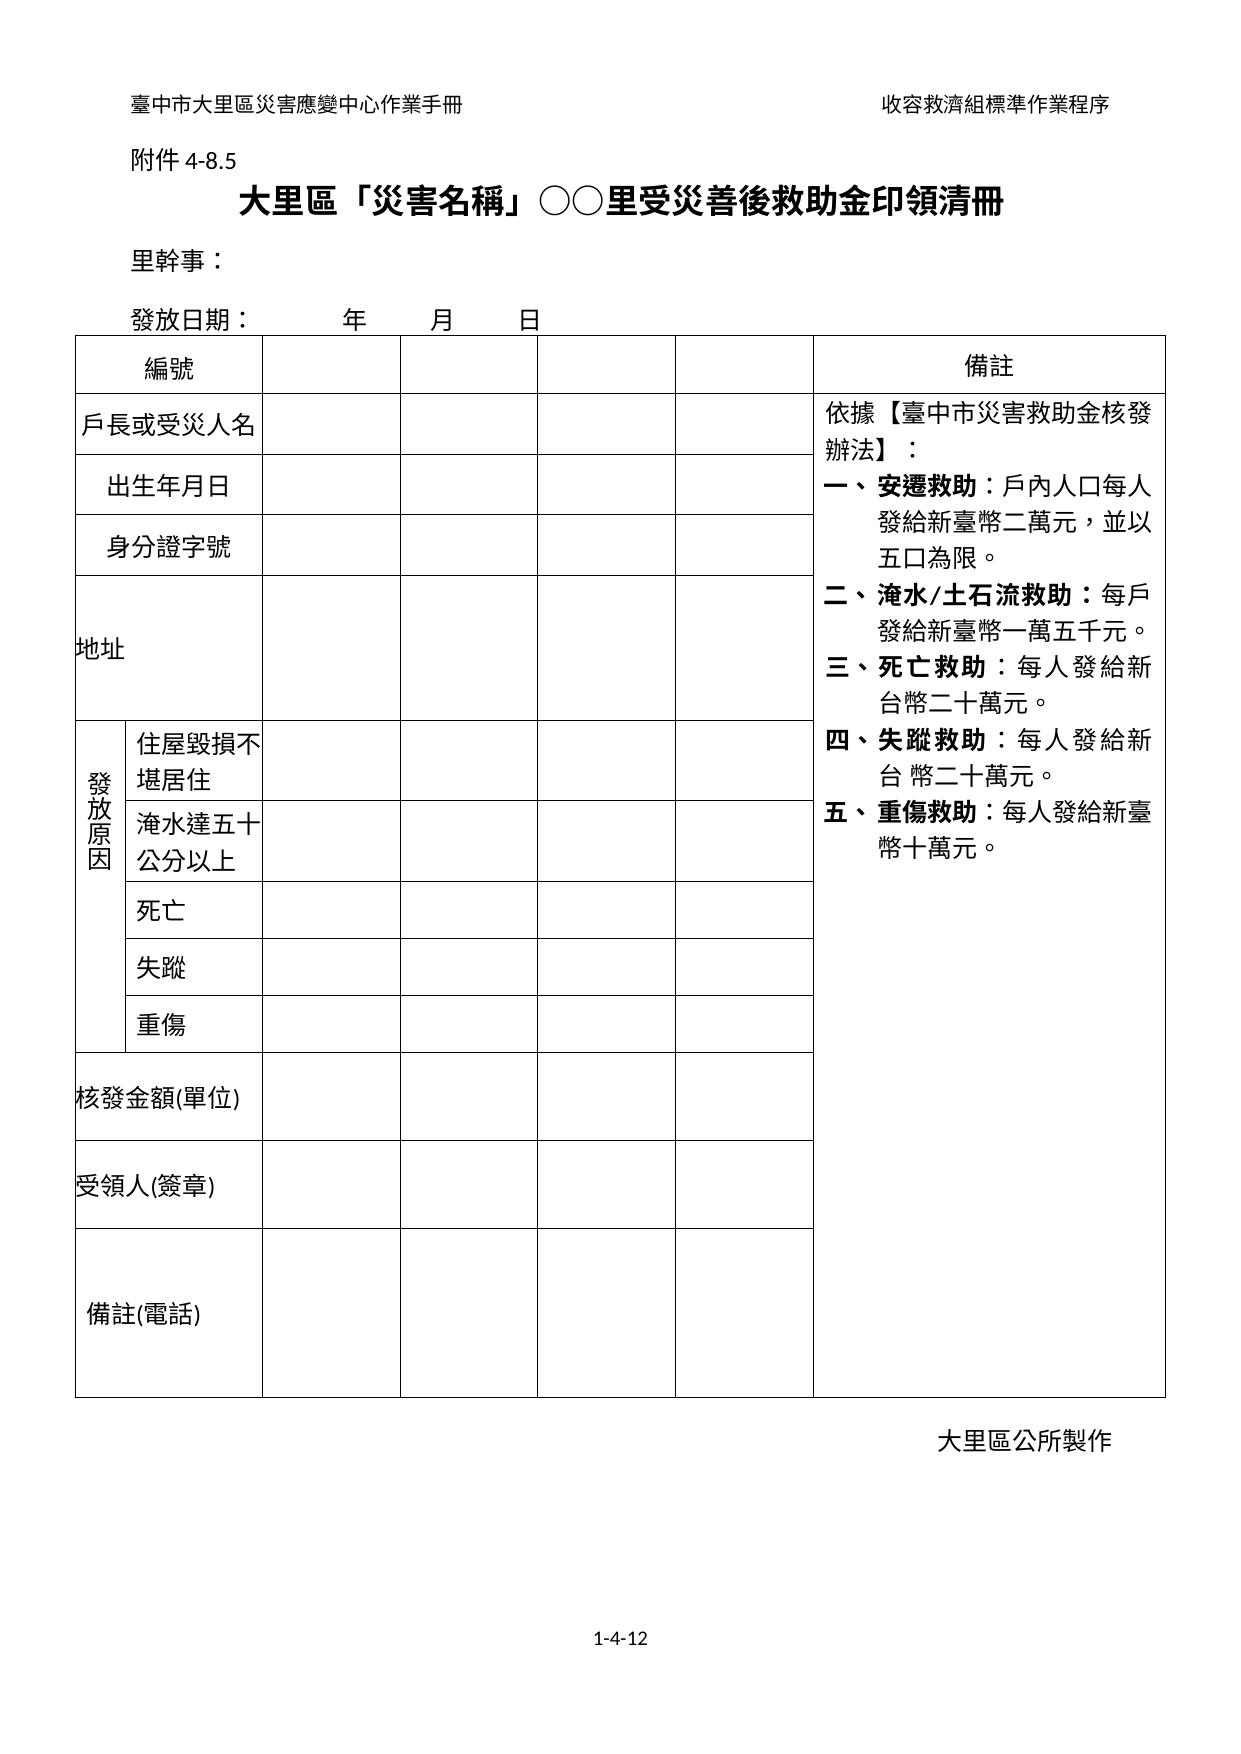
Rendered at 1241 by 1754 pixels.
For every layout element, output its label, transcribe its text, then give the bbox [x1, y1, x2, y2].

table_cell [538, 882, 675, 938]
table_cell [263, 939, 400, 995]
table_header [538, 336, 675, 393]
table_cell 失蹤 [126, 939, 262, 995]
table_cell [538, 801, 675, 881]
table_cell [676, 576, 813, 720]
table_header 備註 [814, 336, 1165, 393]
table_cell [676, 1141, 813, 1228]
table_header [401, 336, 537, 393]
table_cell [538, 455, 675, 514]
table_cell [538, 394, 675, 453]
table_cell [401, 1229, 537, 1397]
table_cell [401, 939, 537, 995]
table_cell [263, 882, 400, 938]
table_cell [676, 721, 813, 800]
table_cell [263, 1053, 400, 1140]
table_cell 受領人(簽章) [76, 1141, 262, 1228]
table_cell [263, 996, 400, 1052]
table_cell [263, 721, 400, 800]
table_cell 身分證字號 [76, 515, 262, 575]
table_cell [263, 394, 400, 453]
table_cell [263, 1229, 400, 1397]
text 大里區公所製作 [142, 1427, 1112, 1456]
table_cell [676, 1053, 813, 1140]
table_cell [538, 1053, 675, 1140]
text 附件4-8.5 [130, 146, 1112, 175]
table_cell [263, 515, 400, 575]
table_cell [538, 996, 675, 1052]
table_cell 住屋毀損不堪居住 [126, 721, 262, 800]
table_cell 死亡 [126, 882, 262, 938]
table_header [676, 336, 813, 393]
table_cell [401, 576, 537, 720]
table_cell 淹水達五十公分以上 [126, 801, 262, 881]
text 大里區「災害名稱」○○里受災善後救助金印領清冊 [130, 175, 1113, 223]
table_cell [676, 939, 813, 995]
table_cell [676, 394, 813, 453]
table_cell [401, 394, 537, 453]
table_cell [676, 996, 813, 1052]
table_cell 核發金額(單位) [76, 1053, 262, 1140]
table_cell [401, 996, 537, 1052]
table_cell [538, 1229, 675, 1397]
table_cell [538, 515, 675, 575]
table_cell [676, 801, 813, 881]
table_cell 備註(電話) [76, 1229, 262, 1397]
table_cell 重傷 [126, 996, 262, 1052]
text 發放日期： 年 月 日 [130, 306, 1112, 335]
table_header 編號 [76, 336, 262, 393]
table_cell [263, 455, 400, 514]
text 里幹事： [130, 247, 1112, 277]
table_cell [401, 455, 537, 514]
table_cell [676, 1229, 813, 1397]
table_cell [401, 721, 537, 800]
table_cell [676, 882, 813, 938]
table_cell [538, 939, 675, 995]
table_header [263, 336, 400, 393]
table_cell [263, 1141, 400, 1228]
table_cell [401, 882, 537, 938]
table_cell 地址 [76, 576, 262, 720]
table_cell [676, 515, 813, 575]
table_cell [401, 515, 537, 575]
table_cell [538, 576, 675, 720]
table_cell [538, 1141, 675, 1228]
table_cell [538, 721, 675, 800]
table_cell 依據【臺中市災害救助金核發辦法】： 安遷救助：戶內人口每人發給新臺幣二萬元，並以五口為限。 淹水/土石流救助：每戶發給新臺幣一萬五千元。 死亡救助：每人發給新台幣二十萬元。 失蹤救助：每人發給新台 幣二十萬元。 重傷救助：每人發給新臺幣十萬元。 [814, 394, 1165, 1397]
table_cell [676, 455, 813, 514]
table_cell [401, 1141, 537, 1228]
table_cell [263, 801, 400, 881]
table_cell [401, 801, 537, 881]
table_cell 發放原因 [76, 721, 125, 1052]
table_cell [263, 576, 400, 720]
table_cell [401, 1053, 537, 1140]
table_cell 戶長或受災人名 [76, 394, 262, 453]
table_cell 出生年月日 [76, 455, 262, 514]
